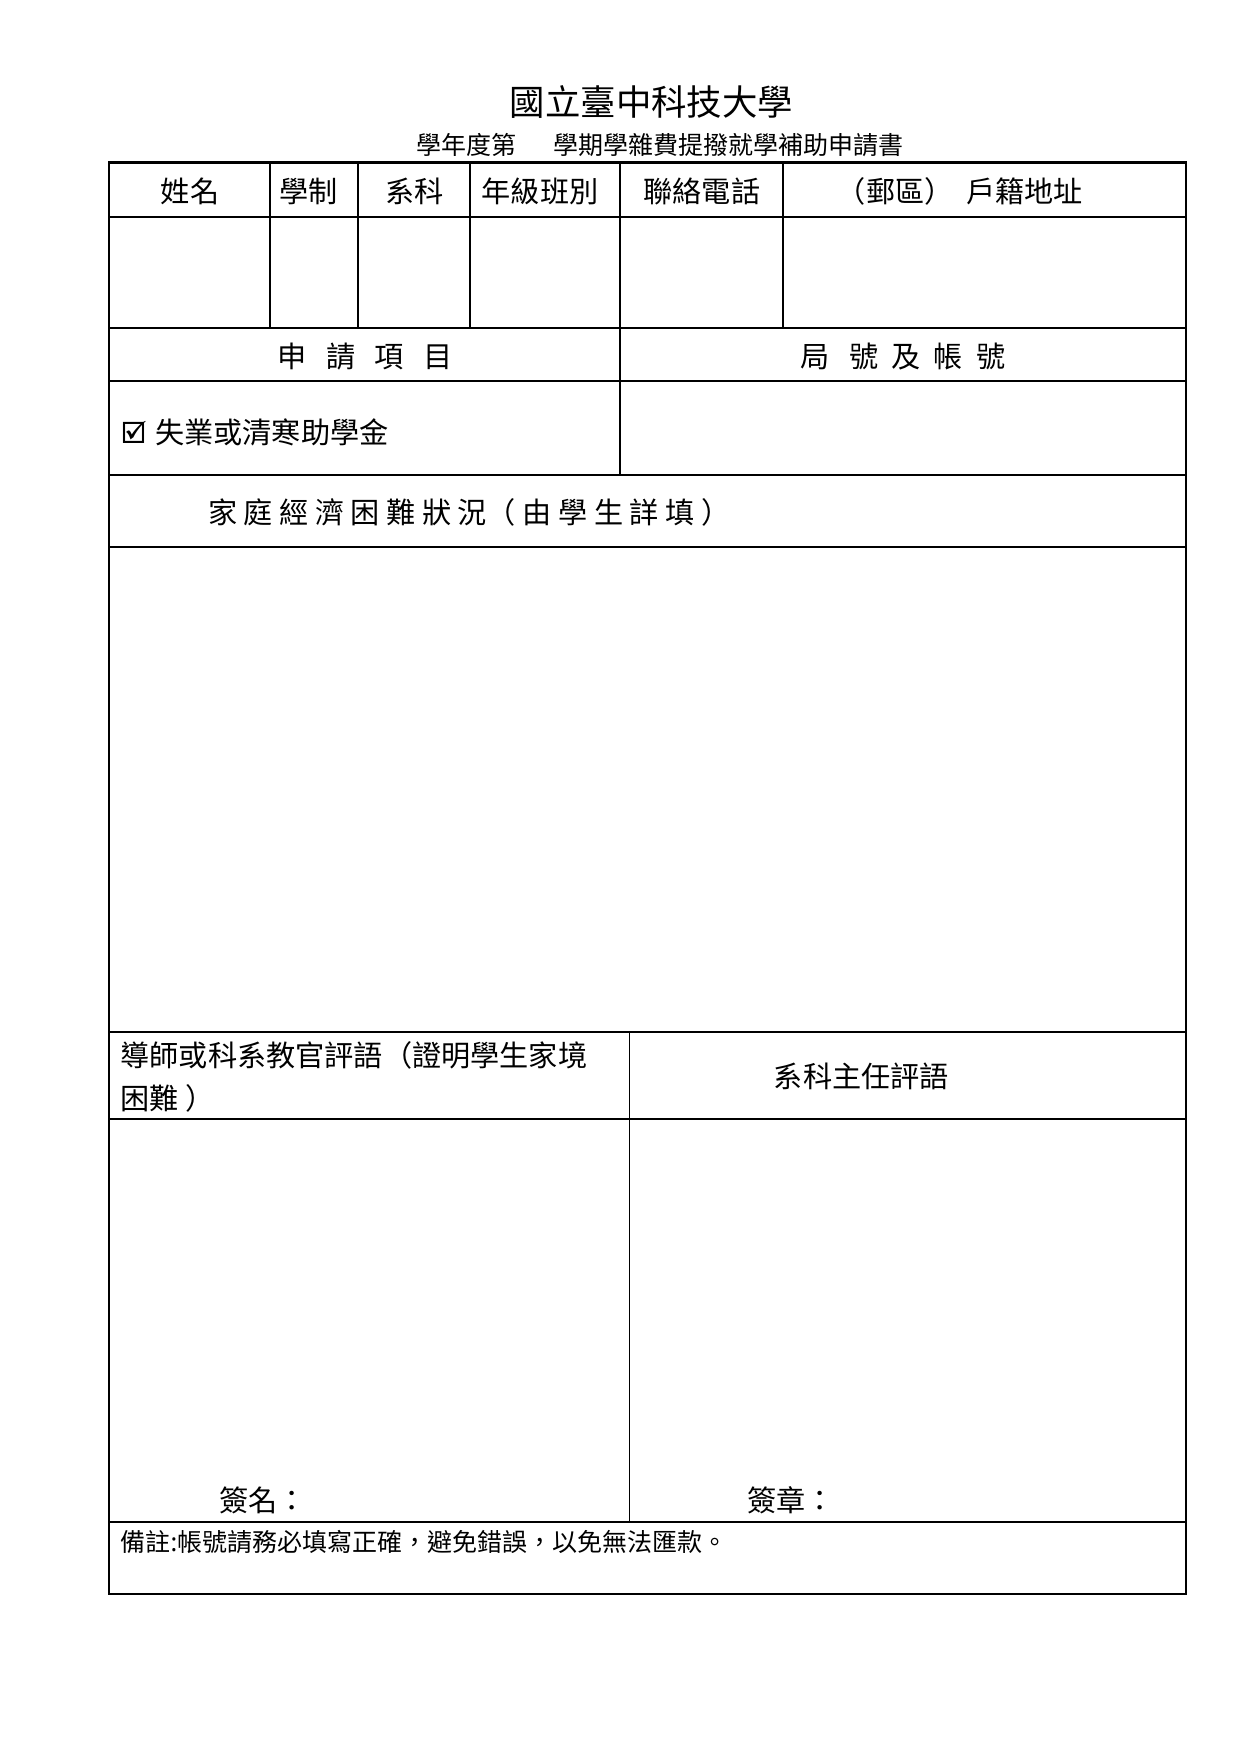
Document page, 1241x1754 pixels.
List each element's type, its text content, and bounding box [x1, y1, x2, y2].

table_cell [621, 218, 782, 327]
table_cell 申 請 項 目 [110, 329, 619, 380]
table_cell 簽名： [110, 1120, 629, 1521]
table_cell 備註:帳號請務必填寫正確，避免錯誤，以免無法匯款。 [110, 1523, 1185, 1593]
table_header 學制 [271, 164, 357, 216]
table_cell [471, 218, 619, 327]
table_cell [110, 548, 1185, 1031]
table_cell [359, 218, 469, 327]
table_cell  失業或清寒助學金 [110, 382, 619, 473]
table_cell 局 號 及 帳 號 [621, 329, 1185, 380]
table_cell 系科主任評語 [630, 1033, 1185, 1117]
table_header 年級班別 [471, 164, 619, 216]
table_cell [621, 382, 1185, 473]
table_cell [784, 218, 1185, 327]
table_cell [271, 218, 357, 327]
text 國立臺中科技大學 [187, 74, 1132, 125]
table_cell 簽章： [630, 1120, 1185, 1521]
table_header 姓名 [110, 164, 269, 216]
table_header （郵區） 戶籍地址 [784, 164, 1185, 216]
table_cell 家 庭 經 濟 困 難 狀 況（ 由 學 生 詳 填 ） [110, 476, 1185, 546]
text 學年度第 學期學雜費提撥就學補助申請書 [187, 125, 1132, 161]
table_header 聯絡電話 [621, 164, 782, 216]
table_cell 導師或科系教官評語（證明學生家境 困難 ） [110, 1033, 629, 1117]
table_header 系科 [359, 164, 469, 216]
table_cell [110, 218, 269, 327]
